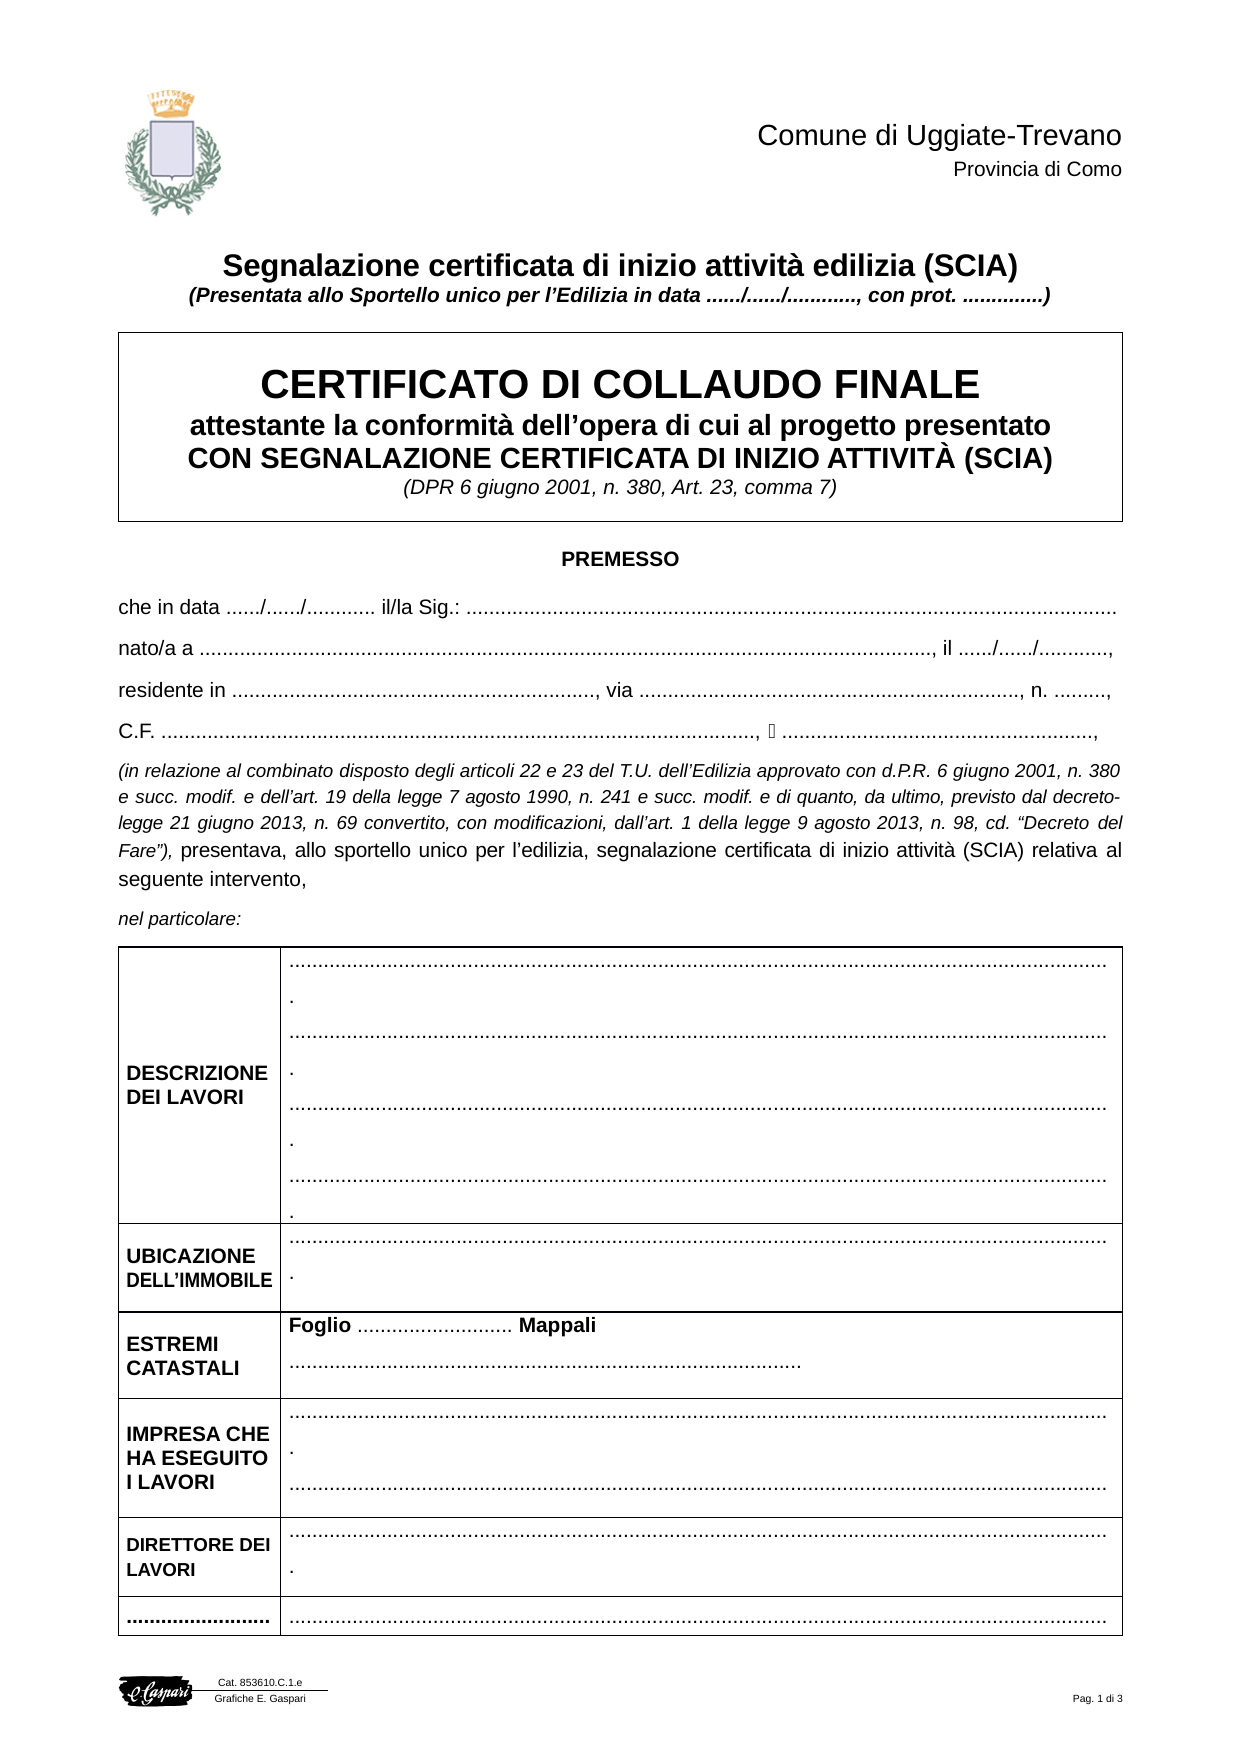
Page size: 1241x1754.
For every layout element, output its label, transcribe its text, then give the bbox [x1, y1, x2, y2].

table_cell ............................................................................................................................................... ............................................................................................................................................... [281, 1597, 1122, 1635]
subtitle PREMESSO [118, 547, 1122, 571]
text Provincia di Como [224, 157, 1122, 181]
title Segnalazione certificata di inizio attività edilizia (SCIA) [118, 247, 1122, 283]
text (in relazione al combinato disposto degli articoli 22 e 23 del T.U. dell’Edilizia approvato con d.P.R. 6 giugno 2001, n. 380 e succ. modif. e dell’art. 19 della legge 7 agosto 1990, n. 241 e succ. modif. e di quanto, da ultimo, previsto dal decreto-legge 21 giugno 2013, n. 69 convertito, con modificazioni, dall’art. 1 della legge 9 agosto 2013, n. 98, cd. “Decreto del Fare”), presentava, allo sportello unico per l’edilizia, segnalazione certificata di inizio attività (SCIA) relativa al seguente intervento, [118, 760, 1122, 891]
table_header CERTIFICATO DI COLLAUDO FINALE attestante la conformità dell’opera di cui al progetto presentato CON SEGNALAZIONE CERTIFICATA DI INIZIO ATTIVITÀ (SCIA) (DPR 6 giugno 2001, n. 380, Art. 23, comma 7) [119, 333, 1122, 521]
table_cell ............................................................................................................................................... ............................................................................................................................................... [281, 1518, 1122, 1596]
text nato/a a ..............................................................................................................................., il ....../....../............, [118, 636, 1122, 660]
table_header ............................................................................................................................................... ............................................................................................................................................... ............................................................................................................................................... ............................................................................................................................................... [281, 948, 1122, 1223]
table_cell ......................... [119, 1597, 280, 1635]
text C.F. .......................................................................................................,  ......................................................, [118, 719, 1122, 743]
text nel particolare: [118, 908, 1122, 930]
picture [122, 87, 224, 219]
table_cell Foglio ........................... Mappali ......................................................................................... ............................................................................................................................................... [281, 1313, 1122, 1398]
text Comune di Uggiate-Trevano [224, 118, 1122, 152]
text residente in ..............................................................., via .................................................................., n. ........., [118, 677, 1122, 701]
text che in data ....../....../............ il/la Sig.: ................................................................................................................. [118, 595, 1122, 619]
table_cell IMPRESA CHE HA ESEGUITO I LAVORI [119, 1399, 280, 1517]
table_cell UBICAZIONE DELL’IMMOBILE [119, 1224, 280, 1311]
picture [118, 1675, 193, 1707]
table_header DESCRIZIONE DEI LAVORI [119, 948, 280, 1223]
text (Presentata allo Sportello unico per l’Edilizia in data ....../....../............, con prot. ..............) [118, 283, 1122, 307]
table_cell ............................................................................................................................................... ............................................................................................................................................... Cod. Fisc. ..................................................................  ..................................................... [281, 1399, 1122, 1517]
table_cell DIRETTORE DEI LAVORI [119, 1518, 280, 1596]
table_cell ESTREMI CATASTALI [119, 1313, 280, 1398]
table_cell ............................................................................................................................................... ............................................................................................................................................... [281, 1224, 1122, 1311]
